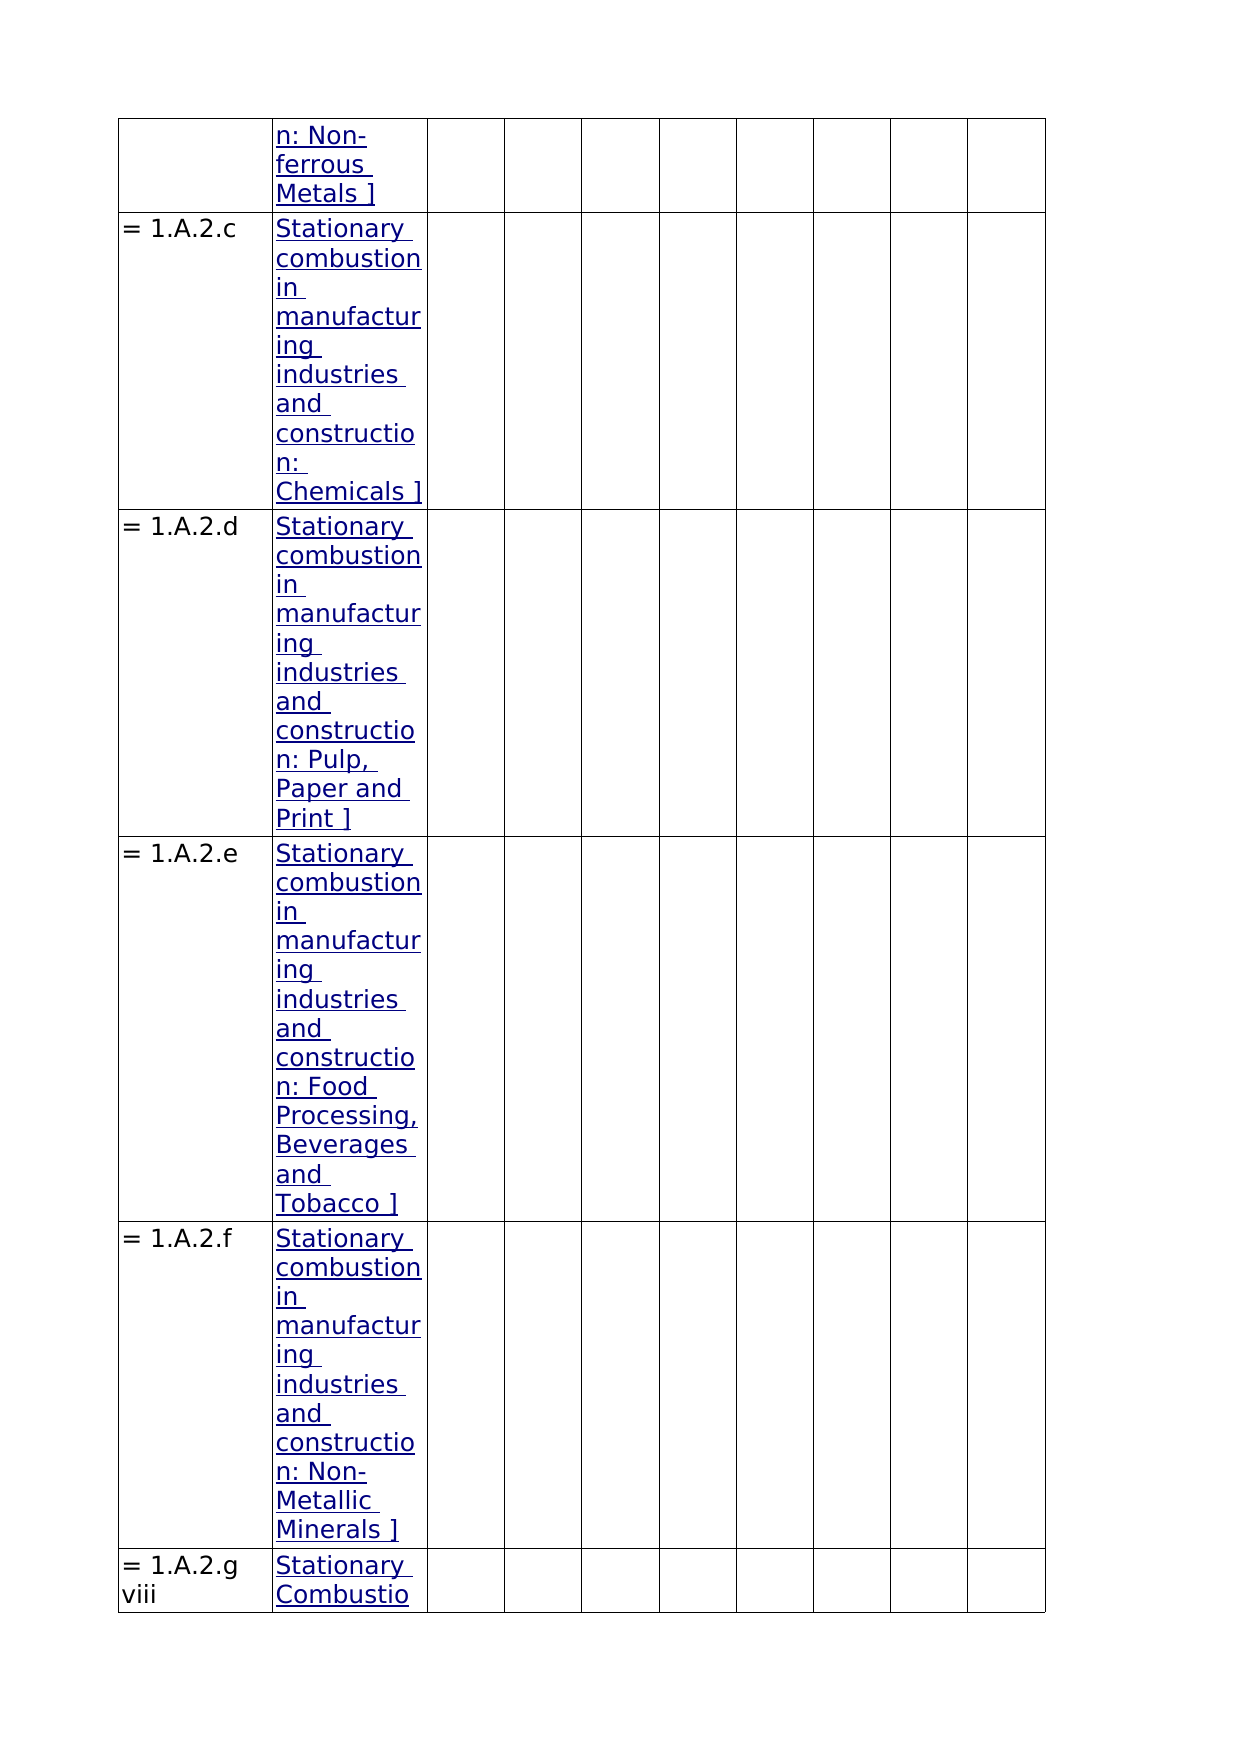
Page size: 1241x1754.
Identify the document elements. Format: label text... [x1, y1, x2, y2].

table_cell [582, 119, 659, 212]
table_cell [582, 837, 659, 1221]
table_cell [505, 510, 581, 836]
table_cell Stationary combustion in manufacturing industries and construction: Pulp, Paper and Print ] [273, 510, 427, 836]
table_cell [505, 1549, 581, 1612]
table_cell = 1.A.2.d [119, 510, 272, 836]
table_cell [428, 119, 504, 212]
table_cell [814, 837, 890, 1221]
table_cell [891, 213, 967, 509]
table_cell [660, 510, 736, 836]
table_cell [814, 213, 890, 509]
table_cell [428, 1549, 504, 1612]
table_cell [582, 1222, 659, 1548]
table_cell = 1.A.2.f [119, 1222, 272, 1548]
table_cell Stationary combustion in manufacturing industries and construction: Non-Metallic Minerals ] [273, 1222, 427, 1548]
table_cell [428, 510, 504, 836]
table_cell [582, 510, 659, 836]
table_cell [582, 213, 659, 509]
table_cell [505, 119, 581, 212]
table_cell [737, 837, 813, 1221]
table_cell [660, 1222, 736, 1548]
table_cell [891, 837, 967, 1221]
table_cell [814, 510, 890, 836]
table_cell [505, 1222, 581, 1548]
table_cell = 1.A.2.e [119, 837, 272, 1221]
table_cell [814, 1222, 890, 1548]
table_cell [737, 1222, 813, 1548]
table_cell [968, 1549, 1045, 1612]
table_cell Stationary combustion in manufacturing industries and construction: Food Processing, Beverages and Tobacco ] [273, 837, 427, 1221]
table_cell = 1.A.2.g viii [119, 1549, 272, 1612]
table_cell [737, 119, 813, 212]
table_cell = 1.A.2.c [119, 213, 272, 509]
table_cell [505, 837, 581, 1221]
table_cell [891, 510, 967, 836]
table_cell [428, 837, 504, 1221]
table_cell [119, 119, 272, 212]
table_cell n: Non-ferrous Metals ] [273, 119, 427, 212]
table_cell [891, 1222, 967, 1548]
table_cell [660, 213, 736, 509]
table_cell [968, 1222, 1045, 1548]
table_cell Stationary combustion in manufacturing industries and construction: Chemicals ] [273, 213, 427, 509]
table_cell [814, 1549, 890, 1612]
table_cell [737, 510, 813, 836]
table_cell [968, 213, 1045, 509]
table_cell [737, 1549, 813, 1612]
table_cell [428, 213, 504, 509]
table_cell Stationary Combustio [273, 1549, 427, 1612]
table_cell [814, 119, 890, 212]
table_cell [891, 119, 967, 212]
table_cell [968, 837, 1045, 1221]
table_cell [968, 119, 1045, 212]
table_cell [428, 1222, 504, 1548]
table_cell [505, 213, 581, 509]
table_cell [968, 510, 1045, 836]
table_cell [582, 1549, 659, 1612]
table_cell [891, 1549, 967, 1612]
table_cell [660, 119, 736, 212]
table_cell [660, 837, 736, 1221]
table_cell [737, 213, 813, 509]
table_cell [660, 1549, 736, 1612]
